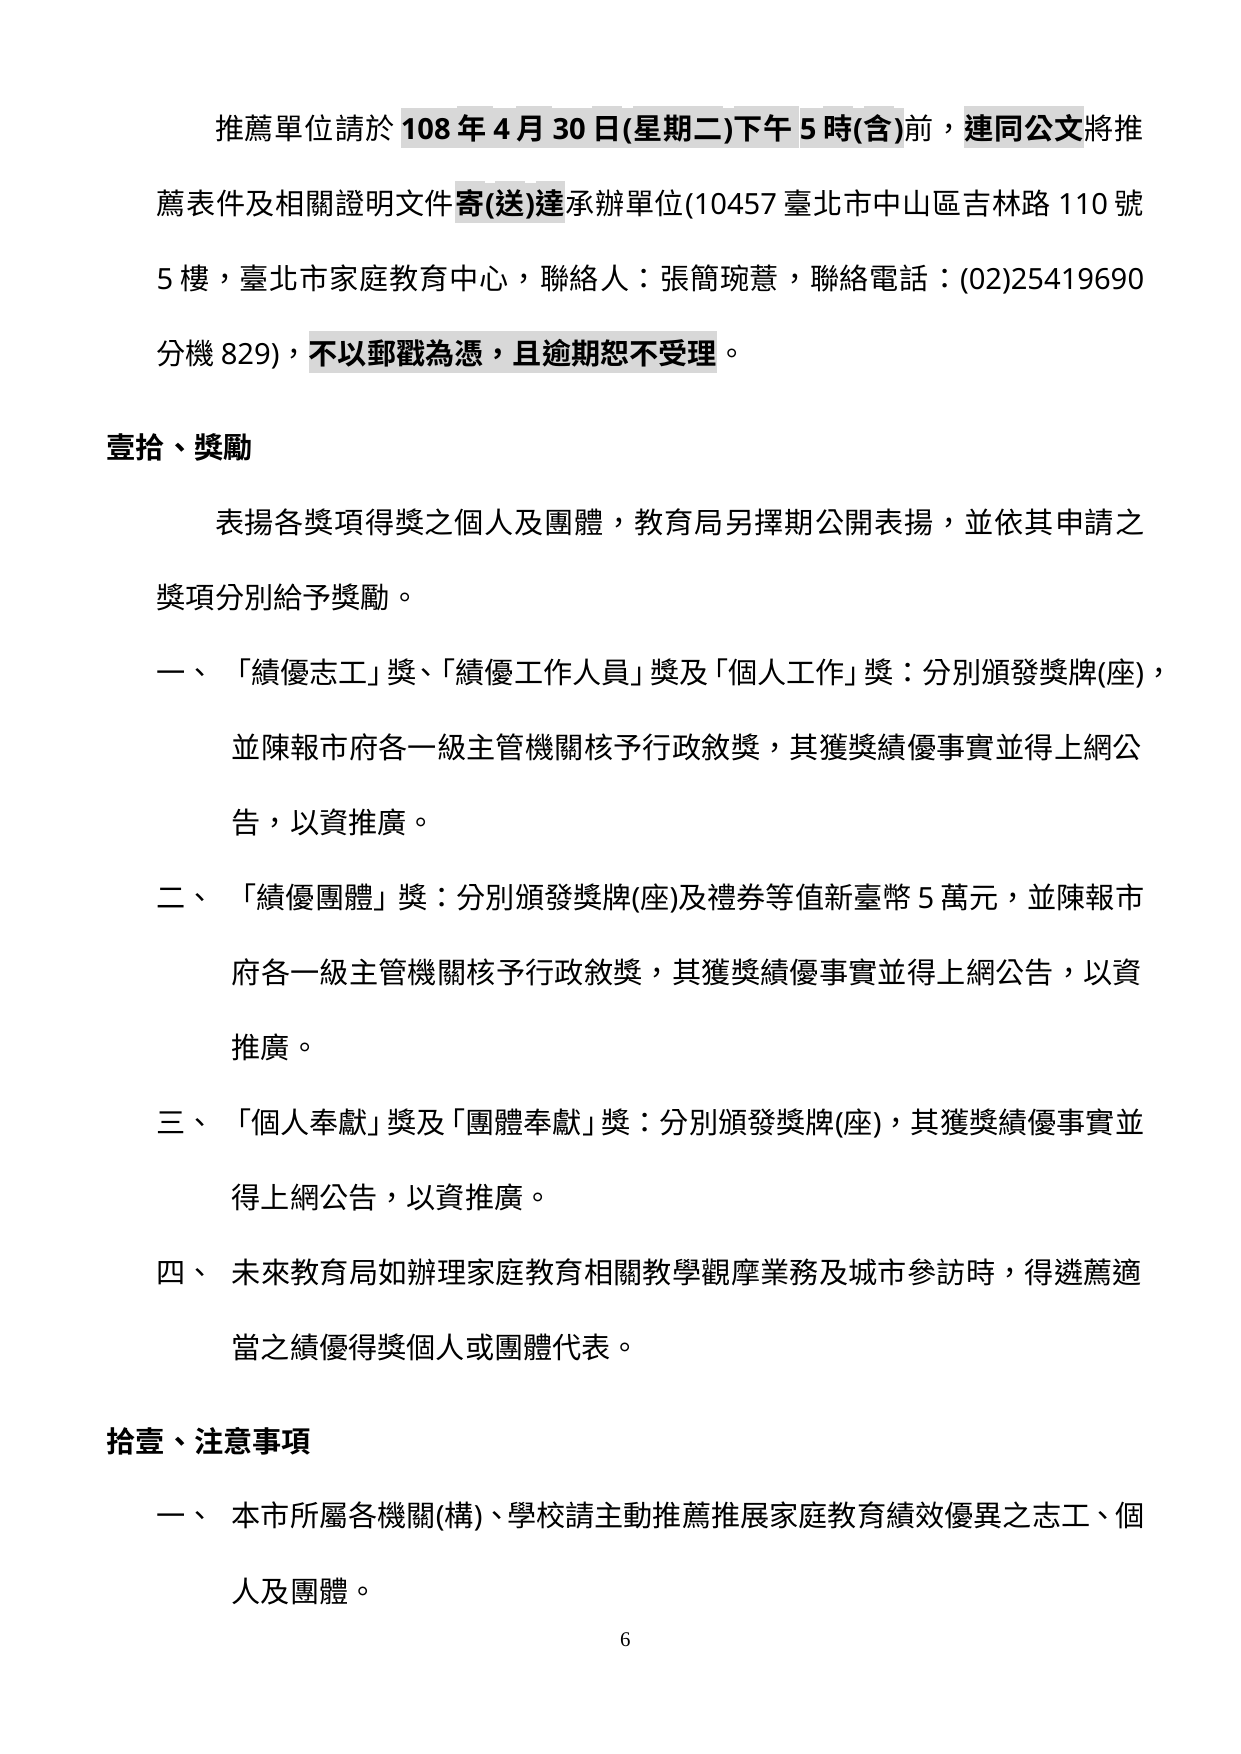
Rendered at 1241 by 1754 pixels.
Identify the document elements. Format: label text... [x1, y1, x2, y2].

list 未來教育局如辦理家庭教育相關教學觀摩業務及城市參訪時，得遴薦適當之績優得獎個人或團體代表。 [156, 1233, 1144, 1383]
list 「績優志工」獎、「績優工作人員」獎及「個人工作」獎：分別頒發獎牌(座)，並陳報市府各一級主管機關核予行政敘獎，其獲獎績優事實並得上網公告，以資推廣。 [156, 633, 1144, 858]
list 「個人奉獻」獎及「團體奉獻」獎：分別頒發獎牌(座)，其獲獎績優事實並得上網公告，以資推廣。 [156, 1083, 1144, 1233]
list 「績優團體」獎：分別頒發獎牌(座)及禮券等值新臺幣5萬元，並陳報市府各一級主管機關核予行政敘獎，其獲獎績優事實並得上網公告，以資推廣。 [156, 858, 1144, 1083]
list 本市所屬各機關(構)、學校請主動推薦推展家庭教育績效優異之志工、個人及團體。 [156, 1477, 1144, 1627]
text 推薦單位請於108年4月30日(星期二)下午5時(含)前，連同公文將推薦表件及相關證明文件寄(送)達承辦單位(10457臺北市中山區吉林路110號5樓，臺北市家庭教育中心，聯絡人：張簡琬薏，聯絡電話：(02)25419690分機829)，不以郵戳為憑，且逾期恕不受理。 [156, 89, 1144, 389]
text 壹拾、獎勵 [106, 408, 1144, 483]
text 拾壹、注意事項 [106, 1402, 1144, 1477]
text 表揚各獎項得獎之個人及團體，教育局另擇期公開表揚，並依其申請之獎項分別給予獎勵。 [156, 483, 1144, 633]
